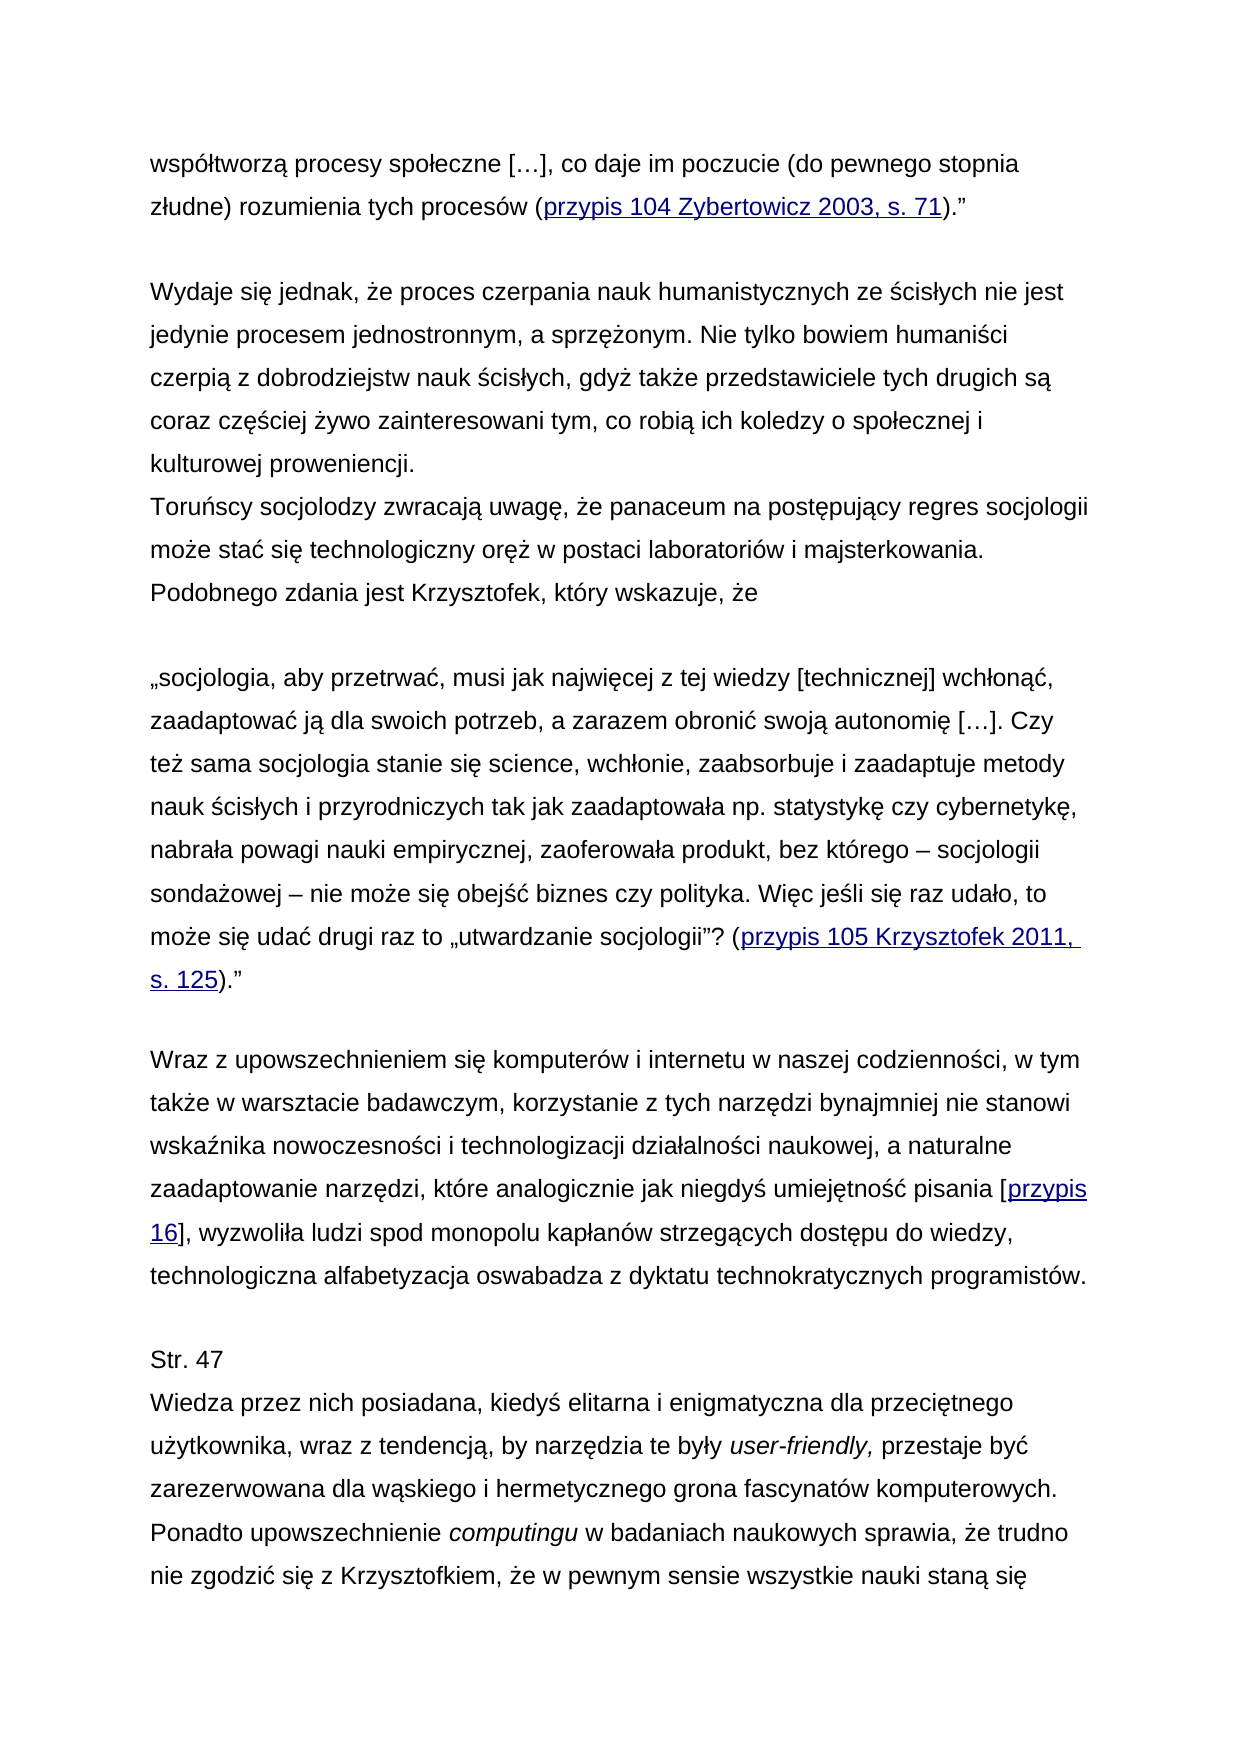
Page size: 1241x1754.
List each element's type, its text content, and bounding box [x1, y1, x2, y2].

text Toruńscy socjolodzy zwracają uwagę, że panaceum na postępujący regres socjologii może stać się technologiczny oręż w postaci laboratoriów i majsterkowania. Podobnego zdania jest Krzysztofek, który wskazuje, że [150, 492, 1091, 607]
text „socjologia, aby przetrwać, musi jak najwięcej z tej wiedzy [technicznej] wchłonąć, zaadaptować ją dla swoich potrzeb, a zarazem obronić swoją autonomię […]. Czy też sama socjologia stanie się science, wchłonie, zaabsorbuje i zaadaptuje metody nauk ścisłych i przyrodniczych tak jak zaadaptowała np. statystykę czy cybernetykę, nabrała powagi nauki empirycznej, zaoferowała produkt, bez którego – socjologii sondażowej – nie może się obejść biznes czy polityka. Więc jeśli się raz udało, to może się udać drugi raz to „utwardzanie socjologii”? (przypis 105 Krzysztofek 2011, s. 125).” [150, 663, 1091, 993]
text Wiedza przez nich posiadana, kiedyś elitarna i enigmatyczna dla przeciętnego użytkownika, wraz z tendencją, by narzędzia te były user-friendly, przestaje być zarezerwowana dla wąskiego i hermetycznego grona fascynatów komputerowych. Ponadto upowszechnienie computingu w badaniach naukowych sprawia, że trudno nie zgodzić się z Krzysztofkiem, że w pewnym sensie wszystkie nauki staną się [150, 1388, 1091, 1589]
text Wraz z upowszechnieniem się komputerów i internetu w naszej codzienności, w tym także w warsztacie badawczym, korzystanie z tych narzędzi bynajmniej nie stanowi wskaźnika nowoczesności i technologizacji działalności naukowej, a naturalne zaadaptowanie narzędzi, które analogicznie jak niegdyś umiejętność pisania [przypis 16], wyzwoliła ludzi spod monopolu kapłanów strzegących dostępu do wiedzy, technologiczna alfabetyzacja oswabadza z dyktatu technokratycznych programistów. [150, 1045, 1091, 1289]
text współtworzą procesy społeczne […], co daje im poczucie (do pewnego stopnia złudne) rozumienia tych procesów (przypis 104 Zybertowicz 2003, s. 71).” [150, 149, 1091, 221]
text Str. 47 [150, 1345, 1091, 1374]
text Wydaje się jednak, że proces czerpania nauk humanistycznych ze ścisłych nie jest jedynie procesem jednostronnym, a sprzężonym. Nie tylko bowiem humaniści czerpią z dobrodziejstw nauk ścisłych, gdyż także przedstawiciele tych drugich są coraz częściej żywo zainteresowani tym, co robią ich koledzy o społecznej i kulturowej proweniencji. [150, 277, 1091, 478]
